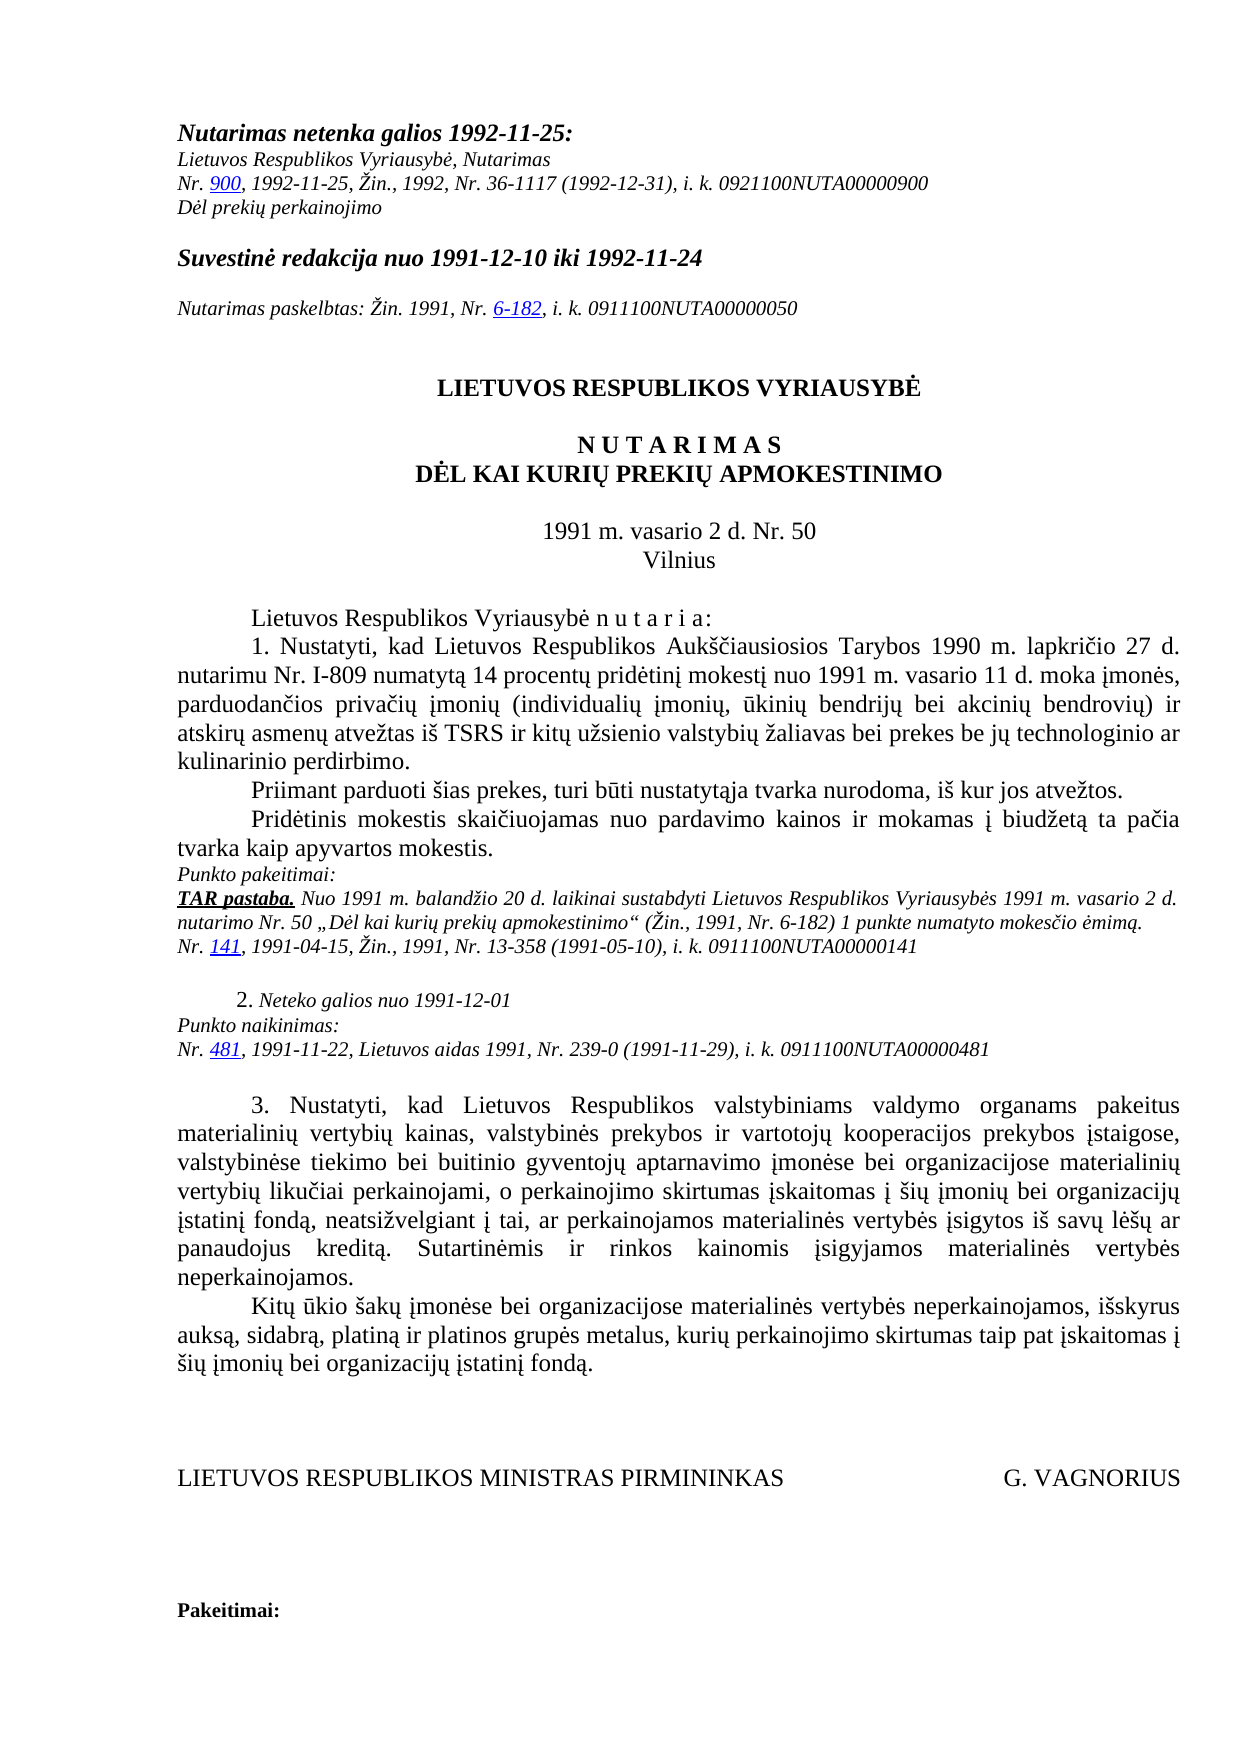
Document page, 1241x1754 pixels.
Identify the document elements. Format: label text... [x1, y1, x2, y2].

text LIETUVOS RESPUBLIKOS VYRIAUSYBĖ [177, 373, 1181, 401]
text 2. Neteko galios nuo 1991-12-01 [177, 986, 1181, 1013]
text Dėl prekių perkainojimo [177, 195, 1181, 219]
text Nr. 141, 1991-04-15, Žin., 1991, Nr. 13-358 (1991-05-10), i. k. 0911100NUTA00000141 [177, 934, 1181, 958]
text Priimant parduoti šias prekes, turi būti nustatytąja tvarka nurodoma, iš kur jos atvežtos. [177, 775, 1181, 804]
text Lietuvos Respublikos Vyriausybė nutaria: [177, 603, 1181, 631]
text N U T A R I M A S [177, 430, 1181, 459]
text Punkto naikinimas: [177, 1013, 1181, 1037]
text Pakeitimai: [177, 1598, 1181, 1622]
text Nr. 900, 1992-11-25, Žin., 1992, Nr. 36-1117 (1992-12-31), i. k. 0921100NUTA00000900 [177, 171, 1181, 195]
text Nr. 481, 1991-11-22, Lietuvos aidas 1991, Nr. 239-0 (1991-11-29), i. k. 0911100NUTA00000481 [177, 1037, 1181, 1061]
text TAR pastaba. Nuo 1991 m. balandžio 20 d. laikinai sustabdyti Lietuvos Respublikos Vyriausybės 1991 m. vasario 2 d. nutarimo Nr. 50 „Dėl kai kurių prekių apmokestinimo“ (Žin., 1991, Nr. 6-182) 1 punkte numatyto mokesčio ėmimą. [177, 886, 1181, 934]
text Kitų ūkio šakų įmonėse bei organizacijose materialinės vertybės neperkainojamos, išskyrus auksą, sidabrą, platiną ir platinos grupės metalus, kurių perkainojimo skirtumas taip pat įskaitomas į šių įmonių bei organizacijų įstatinį fondą. [177, 1291, 1181, 1377]
text Nutarimas paskelbtas: Žin. 1991, Nr. 6-182, i. k. 0911100NUTA00000050 [177, 296, 1181, 320]
text DĖL KAI KURIŲ PREKIŲ APMOKESTINIMO [177, 459, 1181, 488]
text 3. Nustatyti, kad Lietuvos Respublikos valstybiniams valdymo organams pakeitus materialinių vertybių kainas, valstybinės prekybos ir vartotojų kooperacijos prekybos įstaigose, valstybinėse tiekimo bei buitinio gyventojų aptarnavimo įmonėse bei organizacijose materialinių vertybių likučiai perkainojami, o perkainojimo skirtumas įskaitomas į šių įmonių bei organizacijų įstatinį fondą, neatsižvelgiant į tai, ar perkainojamos materialinės vertybės įsigytos iš savų lėšų ar panaudojus kreditą. Sutartinėmis ir rinkos kainomis įsigyjamos materialinės vertybės neperkainojamos. [177, 1090, 1181, 1291]
text Punkto pakeitimai: [177, 861, 1181, 886]
text Suvestinė redakcija nuo 1991-12-10 iki 1992-11-24 [177, 243, 1181, 272]
text Pridėtinis mokestis skaičiuojamas nuo pardavimo kainos ir mokamas į biudžetą ta pačia tvarka kaip apyvartos mokestis. [177, 804, 1181, 861]
text 1991 m. vasario 2 d. Nr. 50 [177, 516, 1181, 545]
text 1. Nustatyti, kad Lietuvos Respublikos Aukščiausiosios Tarybos 1990 m. lapkričio 27 d. nutarimu Nr. I-809 numatytą 14 procentų pridėtinį mokestį nuo 1991 m. vasario 11 d. moka įmonės, parduodančios privačių įmonių (individualių įmonių, ūkinių bendrijų bei akcinių bendrovių) ir atskirų asmenų atvežtas iš TSRS ir kitų užsienio valstybių žaliavas bei prekes be jų technologinio ar kulinarinio perdirbimo. [177, 631, 1181, 775]
text Lietuvos Respublikos Vyriausybė, Nutarimas [177, 147, 1181, 171]
text LIETUVOS RESPUBLIKOS MINISTRAS PIRMININKAS G. VAGNORIUS [177, 1463, 1181, 1492]
text Nutarimas netenka galios 1992-11-25: [177, 118, 1181, 147]
text Vilnius [177, 545, 1181, 574]
